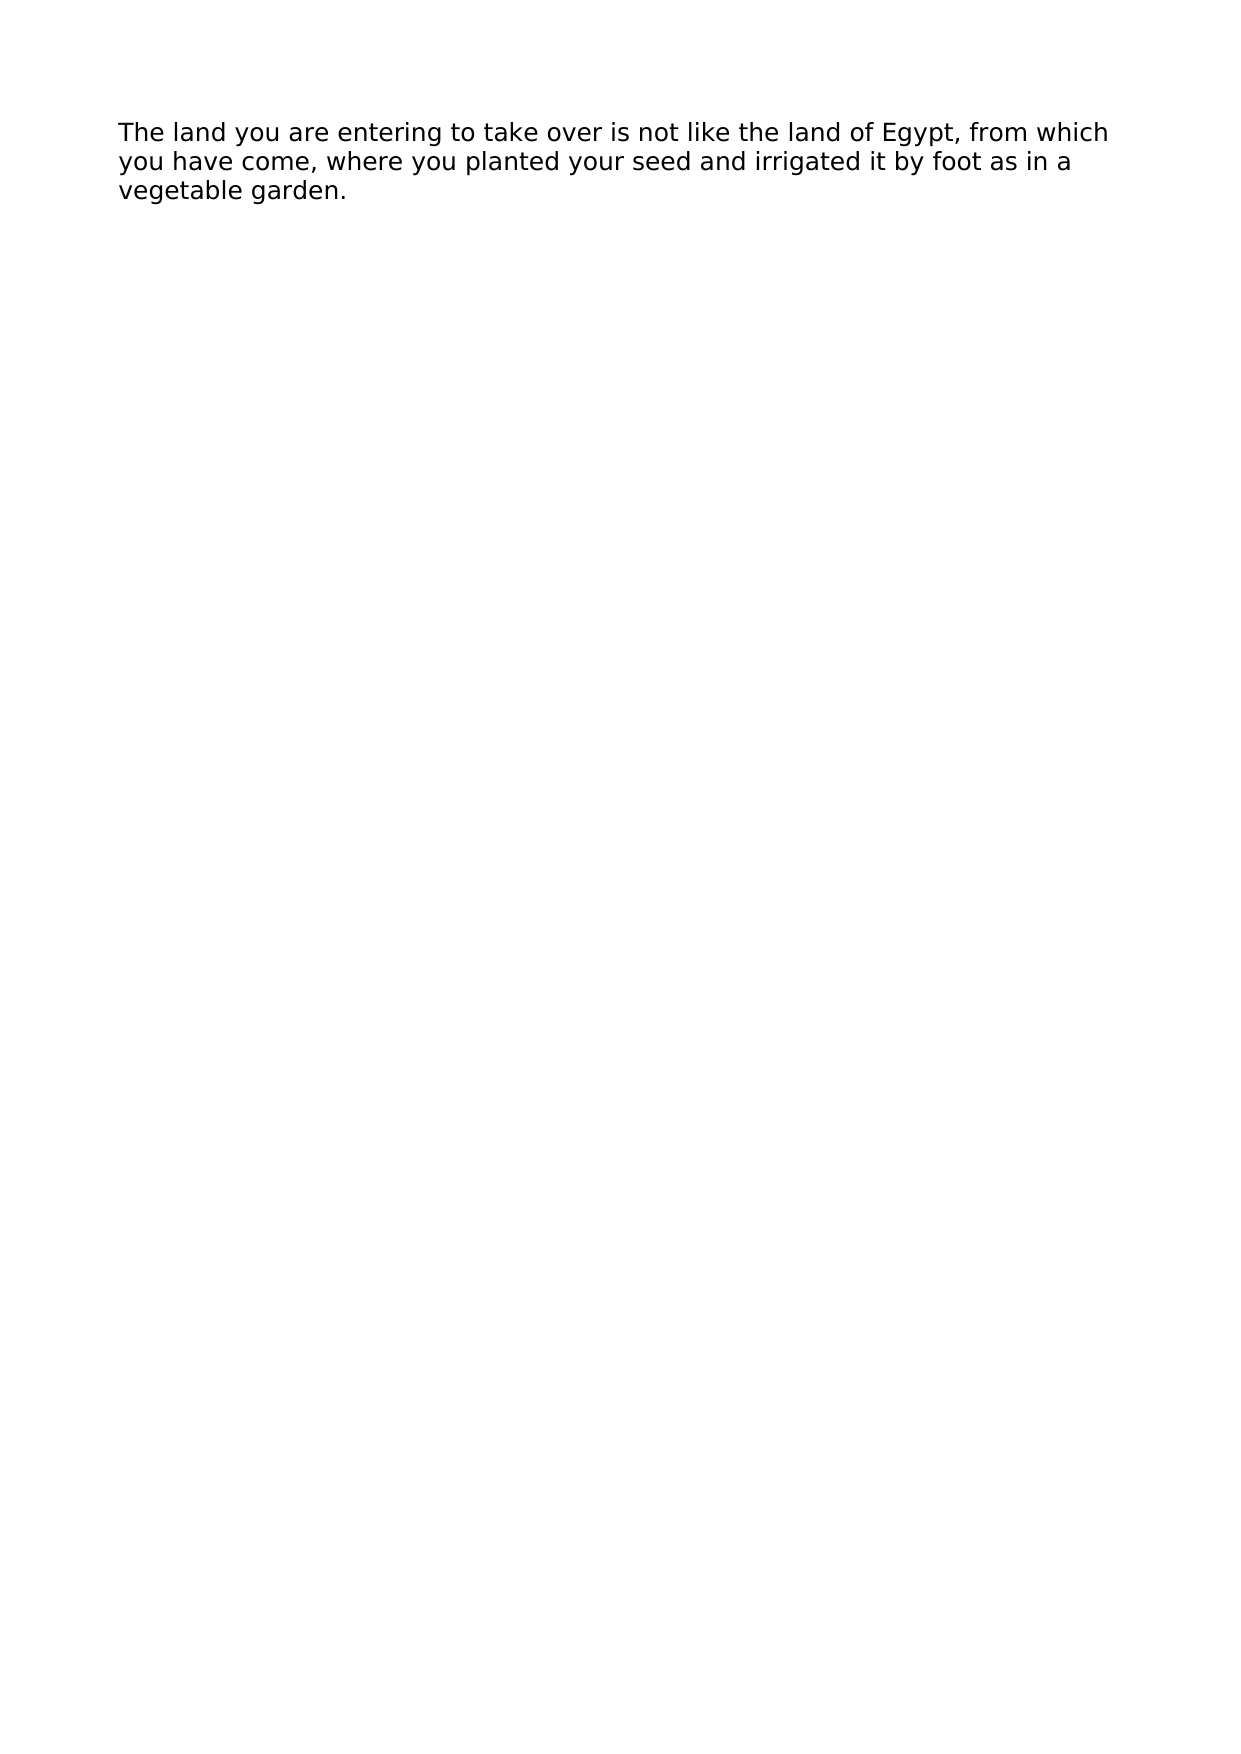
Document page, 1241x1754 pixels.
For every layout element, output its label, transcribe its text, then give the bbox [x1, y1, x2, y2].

text The land you are entering to take over is not like the land of Egypt, from which you have come, where you planted your seed and irrigated it by foot as in a vegetable garden. [118, 118, 1122, 206]
